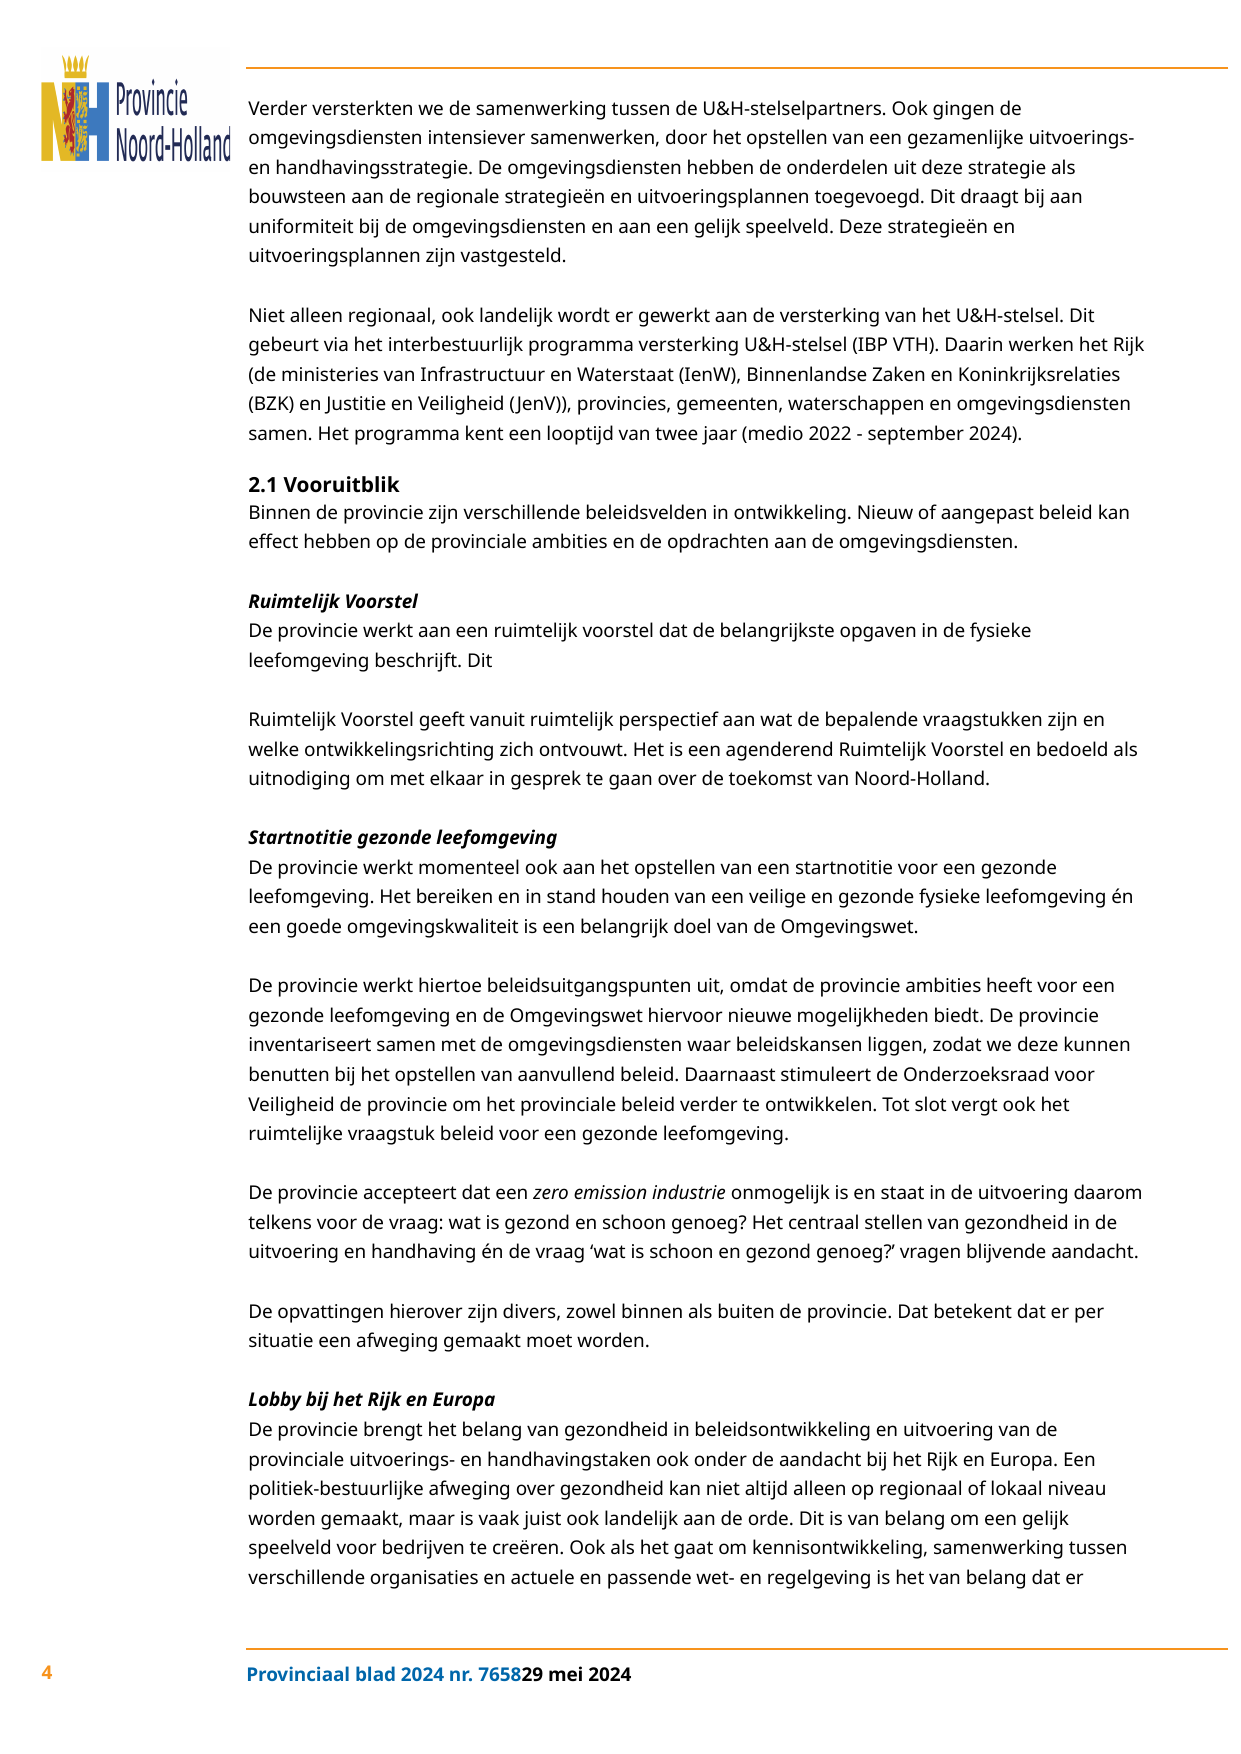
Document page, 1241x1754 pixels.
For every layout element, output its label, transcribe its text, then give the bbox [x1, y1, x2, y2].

text De opvattingen hierover zijn divers, zowel binnen als buiten de provincie. Dat betekent dat er per situatie een afweging gemaakt moet worden. [248, 1298, 1152, 1353]
text Ruimtelijk Voorstel geeft vanuit ruimtelijk perspectief aan wat de bepalende vraagstukken zijn en welke ontwikkelingsrichting zich ontvouwt. Het is een agenderend Ruimtelijk Voorstel en bedoeld als uitnodiging om met elkaar in gesprek te gaan over de toekomst van Noord-Holland. [248, 706, 1152, 791]
text Startnotitie gezonde leefomgeving [248, 824, 1152, 850]
text De provincie werkt momenteel ook aan het opstellen van een startnotitie voor een gezonde leefomgeving. Het bereiken en in stand houden van een veilige en gezonde fysieke leefomgeving én een goede omgevingskwaliteit is een belangrijk doel van de Omgevingswet. [248, 854, 1152, 939]
text De provincie werkt hiertoe beleidsuitgangspunten uit, omdat de provincie ambities heeft voor een gezonde leefomgeving en de Omgevingswet hiervoor nieuwe mogelijkheden biedt. De provincie inventariseert samen met de omgevingsdiensten waar beleidskansen liggen, zodat we deze kunnen benutten bij het opstellen van aanvullend beleid. Daarnaast stimuleert de Onderzoeksraad voor Veiligheid de provincie om het provinciale beleid verder te ontwikkelen. Tot slot vergt ook het ruimtelijke vraagstuk beleid voor een gezonde leefomgeving. [248, 972, 1152, 1146]
text Lobby bij het Rijk en Europa [248, 1387, 1152, 1412]
text De provincie werkt aan een ruimtelijk voorstel dat de belangrijkste opgaven in de fysieke leefomgeving beschrijft. Dit [248, 617, 1152, 673]
text Niet alleen regionaal, ook landelijk wordt er gewerkt aan de versterking van het U&H-stelsel. Dit gebeurt via het interbestuurlijk programma versterking U&H-stelsel (IBP VTH). Daarin werken het Rijk (de ministeries van Infrastructuur en Waterstaat (IenW), Binnenlandse Zaken en Koninkrijksrelaties (BZK) en Justitie en Veiligheid (JenV)), provincies, gemeenten, waterschappen en omgevingsdiensten samen. Het programma kent een looptijd van twee jaar (medio 2022 - september 2024). [248, 302, 1152, 446]
text Verder versterkten we de samenwerking tussen de U&H-stelselpartners. Ook gingen de omgevingsdiensten intensiever samenwerken, door het opstellen van een gezamenlijke uitvoerings- en handhavingsstrategie. De omgevingsdiensten hebben de onderdelen uit deze strategie als bouwsteen aan de regionale strategieën en uitvoeringsplannen toegevoegd. Dit draagt bij aan uniformiteit bij de omgevingsdiensten en aan een gelijk speelveld. Deze strategieën en uitvoeringsplannen zijn vastgesteld. [248, 95, 1152, 268]
text Binnen de provincie zijn verschillende beleidsvelden in ontwikkeling. Nieuw of aangepast beleid kan effect hebben op de provinciale ambities en de opdrachten aan de omgevingsdiensten. [248, 499, 1152, 554]
text De provincie accepteert dat een zero emission industrie onmogelijk is en staat in de uitvoering daarom telkens voor de vraag: wat is gezond en schoon genoeg? Het centraal stellen van gezondheid in de uitvoering en handhaving én de vraag ‘wat is schoon en gezond genoeg?’ vragen blijvende aandacht. [248, 1179, 1152, 1264]
text De provincie brengt het belang van gezondheid in beleidsontwikkeling en uitvoering van de provinciale uitvoerings- en handhavingstaken ook onder de aandacht bij het Rijk en Europa. Een politiek-bestuurlijke afweging over gezondheid kan niet altijd alleen op regionaal of lokaal niveau worden gemaakt, maar is vaak juist ook landelijk aan de orde. Dit is van belang om een gelijk speelveld voor bedrijven te creëren. Ook als het gaat om kennisontwikkeling, samenwerking tussen verschillende organisaties en actuele en passende wet- en regelgeving is het van belang dat er [248, 1416, 1152, 1590]
text Ruimtelijk Voorstel [248, 588, 1152, 613]
text 2.1 Vooruitblik [248, 471, 1152, 499]
picture [41, 47, 231, 172]
